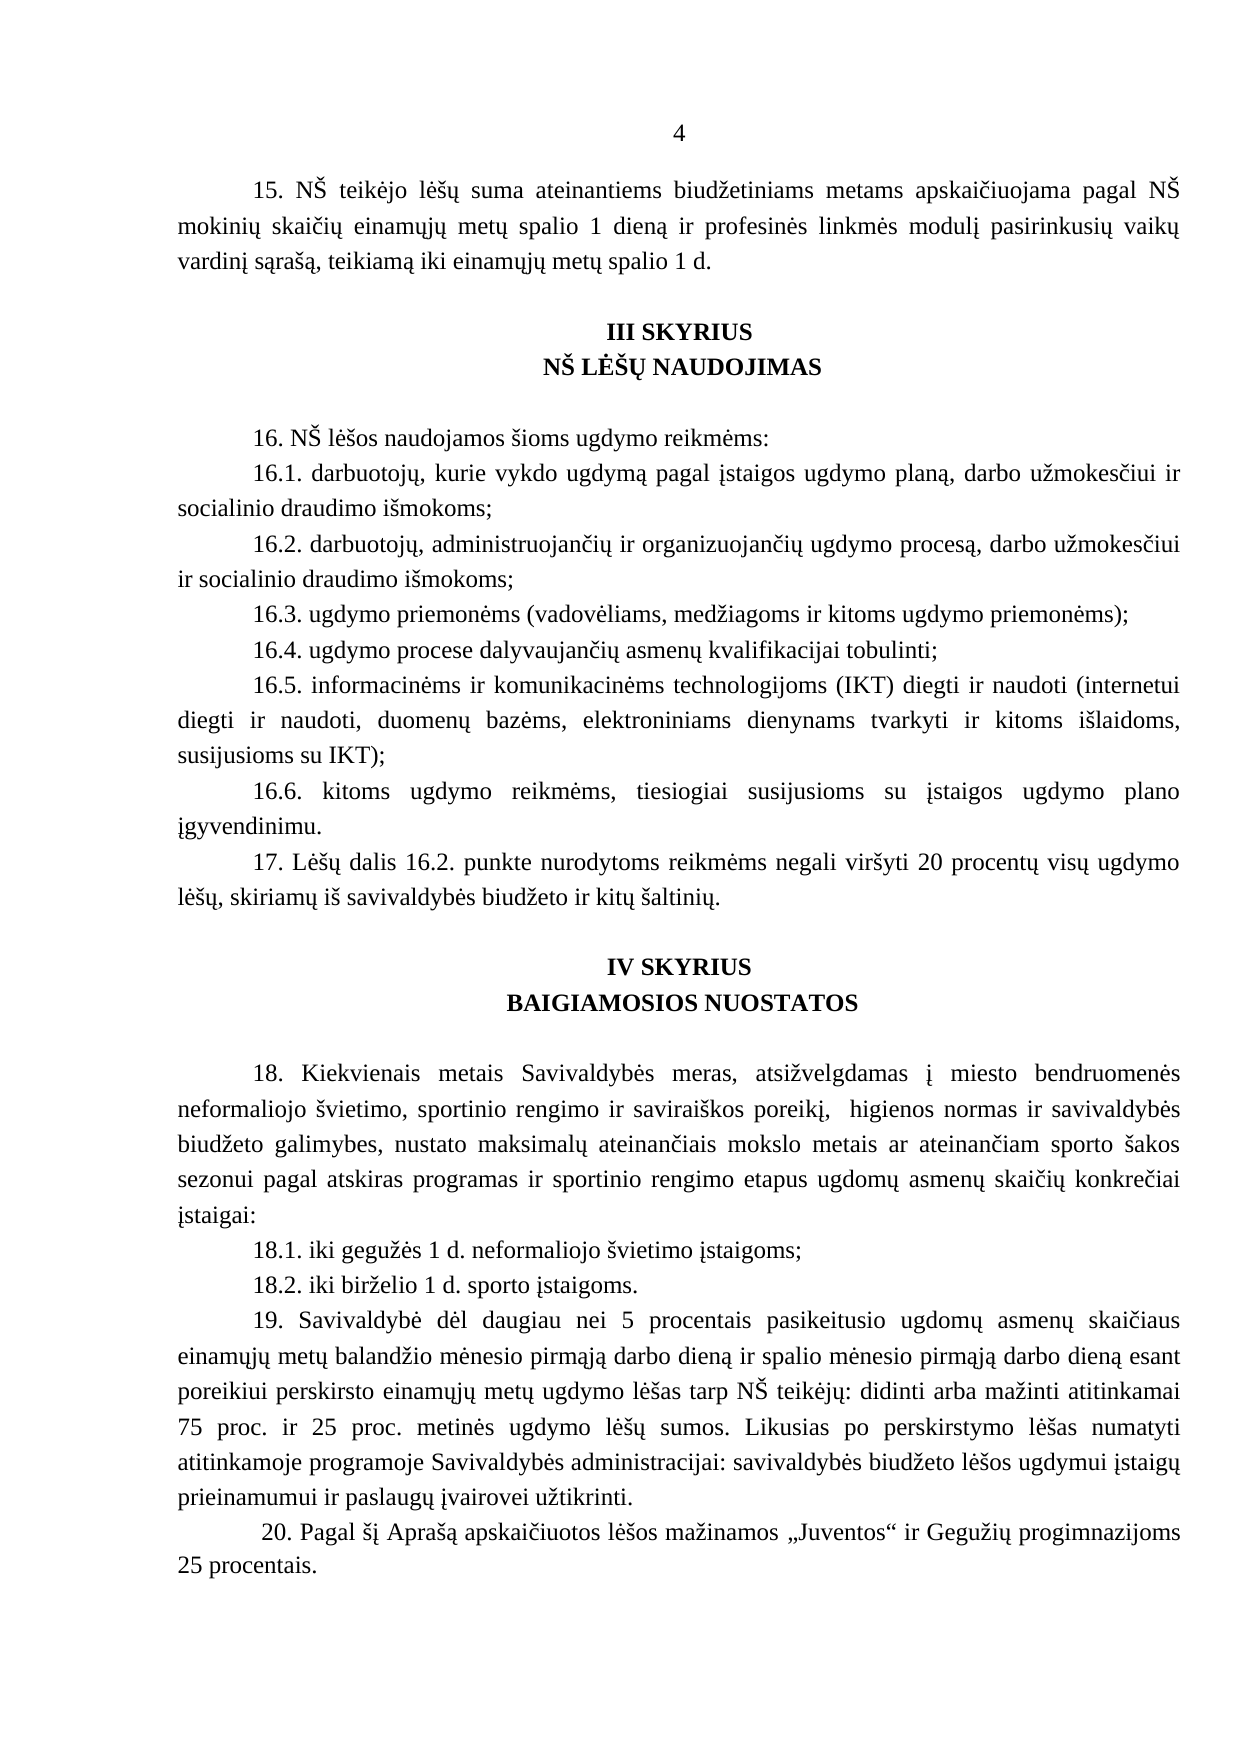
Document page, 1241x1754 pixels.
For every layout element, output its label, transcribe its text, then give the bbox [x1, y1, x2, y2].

text 16. NŠ lėšos naudojamos šioms ugdymo reikmėms: [177, 423, 1181, 452]
text 19. Savivaldybė dėl daugiau nei 5 procentais pasikeitusio ugdomų asmenų skaičiaus einamųjų metų balandžio mėnesio pirmąją darbo dieną ir spalio mėnesio pirmąją darbo dieną esant poreikiui perskirsto einamųjų metų ugdymo lėšas tarp NŠ teikėjų: didinti arba mažinti atitinkamai 75 proc. ir 25 proc. metinės ugdymo lėšų sumos. Likusias po perskirstymo lėšas numatyti atitinkamoje programoje Savivaldybės administracijai: savivaldybės biudžeto lėšos ugdymui įstaigų prieinamumui ir paslaugų įvairovei užtikrinti. [177, 1306, 1181, 1511]
text BAIGIAMOSIOS NUOSTATOS [177, 988, 1181, 1017]
text NŠ LĖŠŲ NAUDOJIMAS [177, 352, 1181, 381]
text 18.2. iki birželio 1 d. sporto įstaigoms. [177, 1270, 1181, 1299]
text III SKYRIUS [177, 317, 1181, 346]
text 20. Pagal šį Aprašą apskaičiuotos lėšos mažinamos „Juventos“ ir Gegužių progimnazijoms 25 procentais. [177, 1517, 1181, 1579]
text 18. Kiekvienais metais Savivaldybės meras, atsižvelgdamas į miesto bendruomenės neformaliojo švietimo, sportinio rengimo ir saviraiškos poreikį, higienos normas ir savivaldybės biudžeto galimybes, nustato maksimalų ateinančiais mokslo metais ar ateinančiam sporto šakos sezonui pagal atskiras programas ir sportinio rengimo etapus ugdomų asmenų skaičių konkrečiai įstaigai: [177, 1058, 1181, 1228]
text 16.5. informacinėms ir komunikacinėms technologijoms (IKT) diegti ir naudoti (internetui diegti ir naudoti, duomenų bazėms, elektroniniams dienynams tvarkyti ir kitoms išlaidoms, susijusioms su IKT); [177, 670, 1181, 769]
text 16.3. ugdymo priemonėms (vadovėliams, medžiagoms ir kitoms ugdymo priemonėms); [177, 599, 1181, 628]
text 16.1. darbuotojų, kurie vykdo ugdymą pagal įstaigos ugdymo planą, darbo užmokesčiui ir socialinio draudimo išmokoms; [177, 458, 1181, 522]
text 16.4. ugdymo procese dalyvaujančių asmenų kvalifikacijai tobulinti; [252, 635, 1181, 663]
text 16.2. darbuotojų, administruojančių ir organizuojančių ugdymo procesą, darbo užmokesčiui ir socialinio draudimo išmokoms; [177, 529, 1181, 593]
text 15. NŠ teikėjo lėšų suma ateinantiems biudžetiniams metams apskaičiuojama pagal NŠ mokinių skaičių einamųjų metų spalio 1 dieną ir profesinės linkmės modulį pasirinkusių vaikų vardinį sąrašą, teikiamą iki einamųjų metų spalio 1 d. [177, 176, 1181, 275]
text 16.6. kitoms ugdymo reikmėms, tiesiogiai susijusioms su įstaigos ugdymo plano įgyvendinimu. [177, 776, 1181, 840]
text 17. Lėšų dalis 16.2. punkte nurodytoms reikmėms negali viršyti 20 procentų visų ugdymo lėšų, skiriamų iš savivaldybės biudžeto ir kitų šaltinių. [177, 847, 1181, 911]
text 18.1. iki gegužės 1 d. neformaliojo švietimo įstaigoms; [177, 1235, 1181, 1264]
text IV SKYRIUS [177, 952, 1181, 981]
